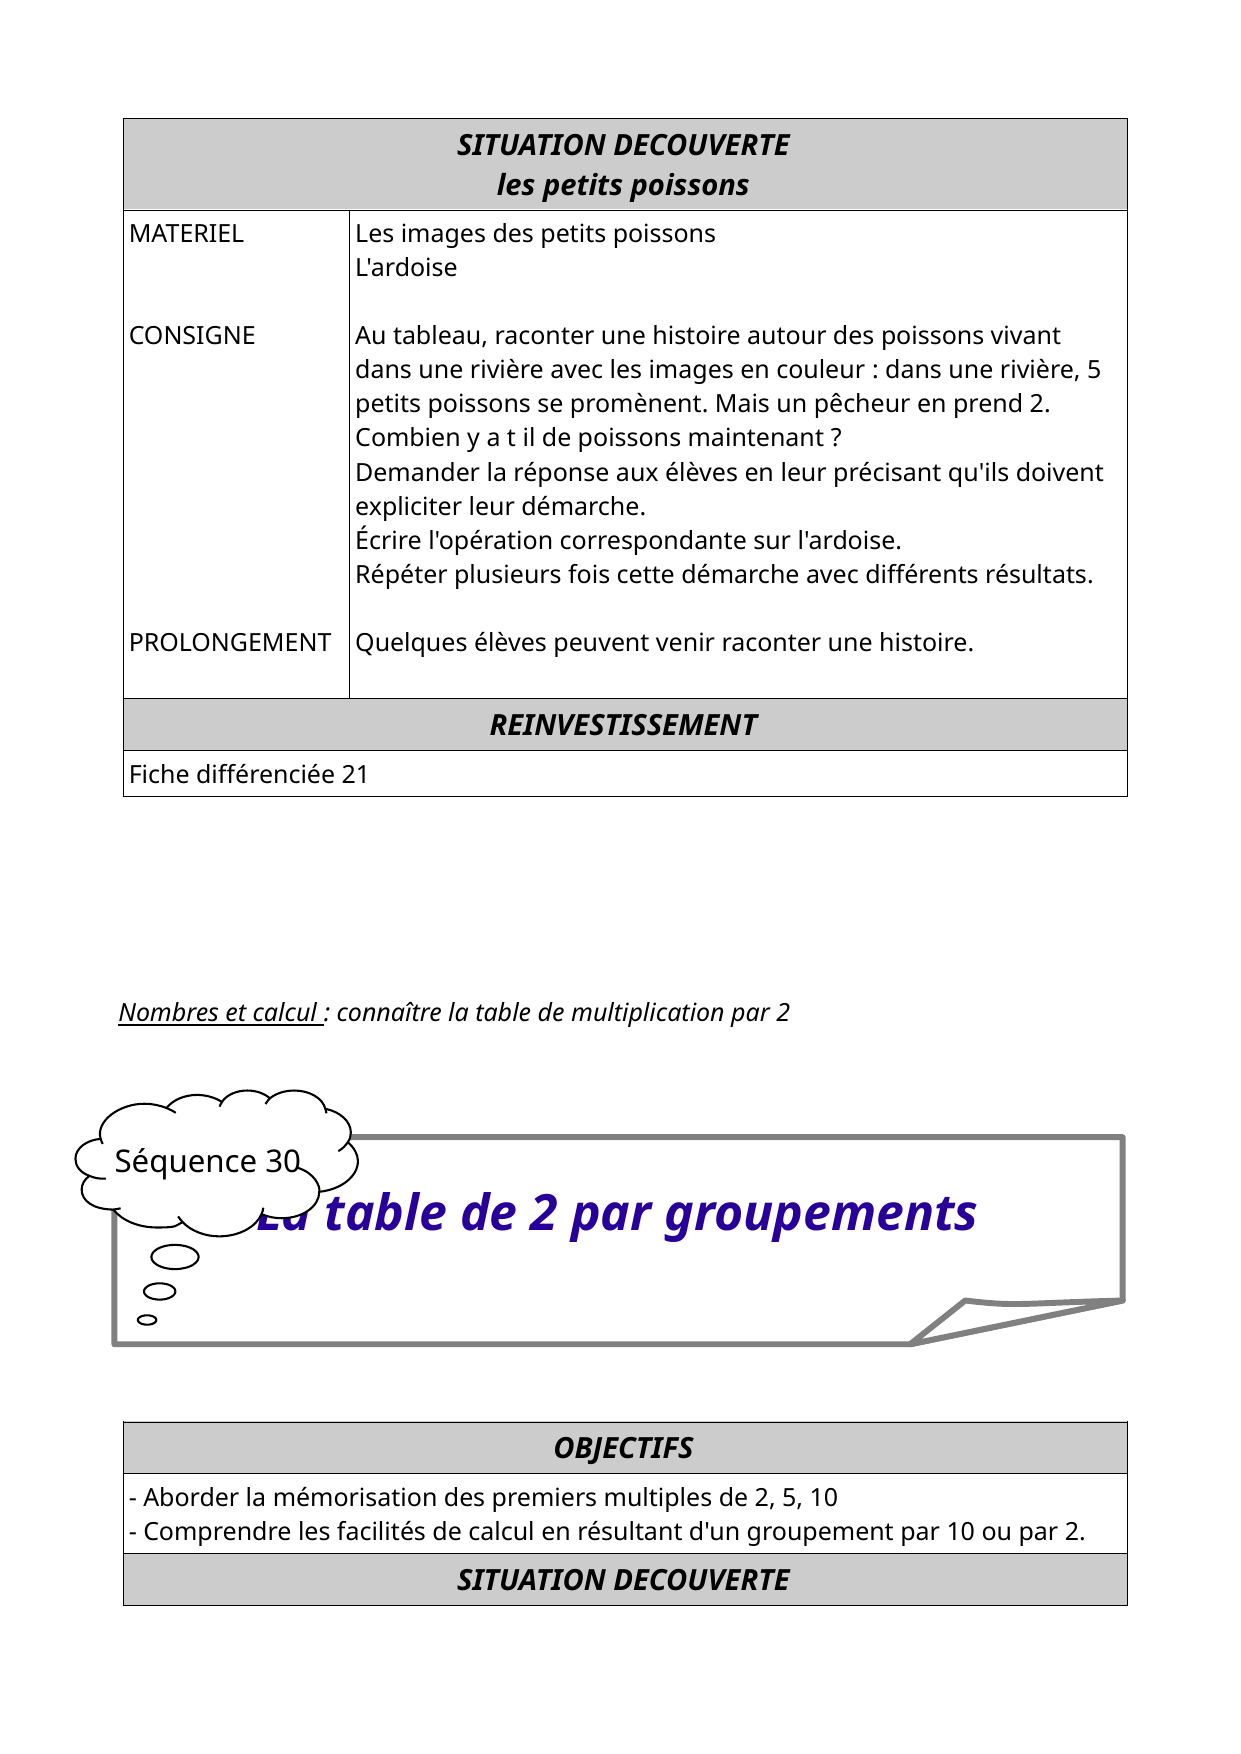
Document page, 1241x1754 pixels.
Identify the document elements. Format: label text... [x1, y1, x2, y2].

table_header OBJECTIFS [124, 1423, 1127, 1473]
table_cell SITUATION DECOUVERTE les petits poissons [124, 119, 1127, 209]
table_cell REINVESTISSEMENT [124, 699, 1127, 750]
table_cell SITUATION DECOUVERTE [124, 1554, 1127, 1605]
table_cell - Aborder la mémorisation des premiers multiples de 2, 5, 10 - Comprendre les facilités de calcul en résultant d'un groupement par 10 ou par 2. [124, 1474, 1127, 1553]
table_cell Les images des petits poissons L'ardoise Au tableau, raconter une histoire autour des poissons vivant dans une rivière avec les images en couleur : dans une rivière, 5 petits poissons se promènent. Mais un pêcheur en prend 2. Combien y a t il de poissons maintenant ? Demander la réponse aux élèves en leur précisant qu'ils doivent expliciter leur démarche. Écrire l'opération correspondante sur l'ardoise. Répéter plusieurs fois cette démarche avec différents résultats. Quelques élèves peuvent venir raconter une histoire. [350, 211, 1127, 698]
table_cell MATERIEL CONSIGNE PROLONGEMENT [124, 211, 349, 698]
text Nombres et calcul : connaître la table de multiplication par 2 [118, 995, 1122, 1029]
table_cell Fiche différenciée 21 [124, 751, 1127, 796]
